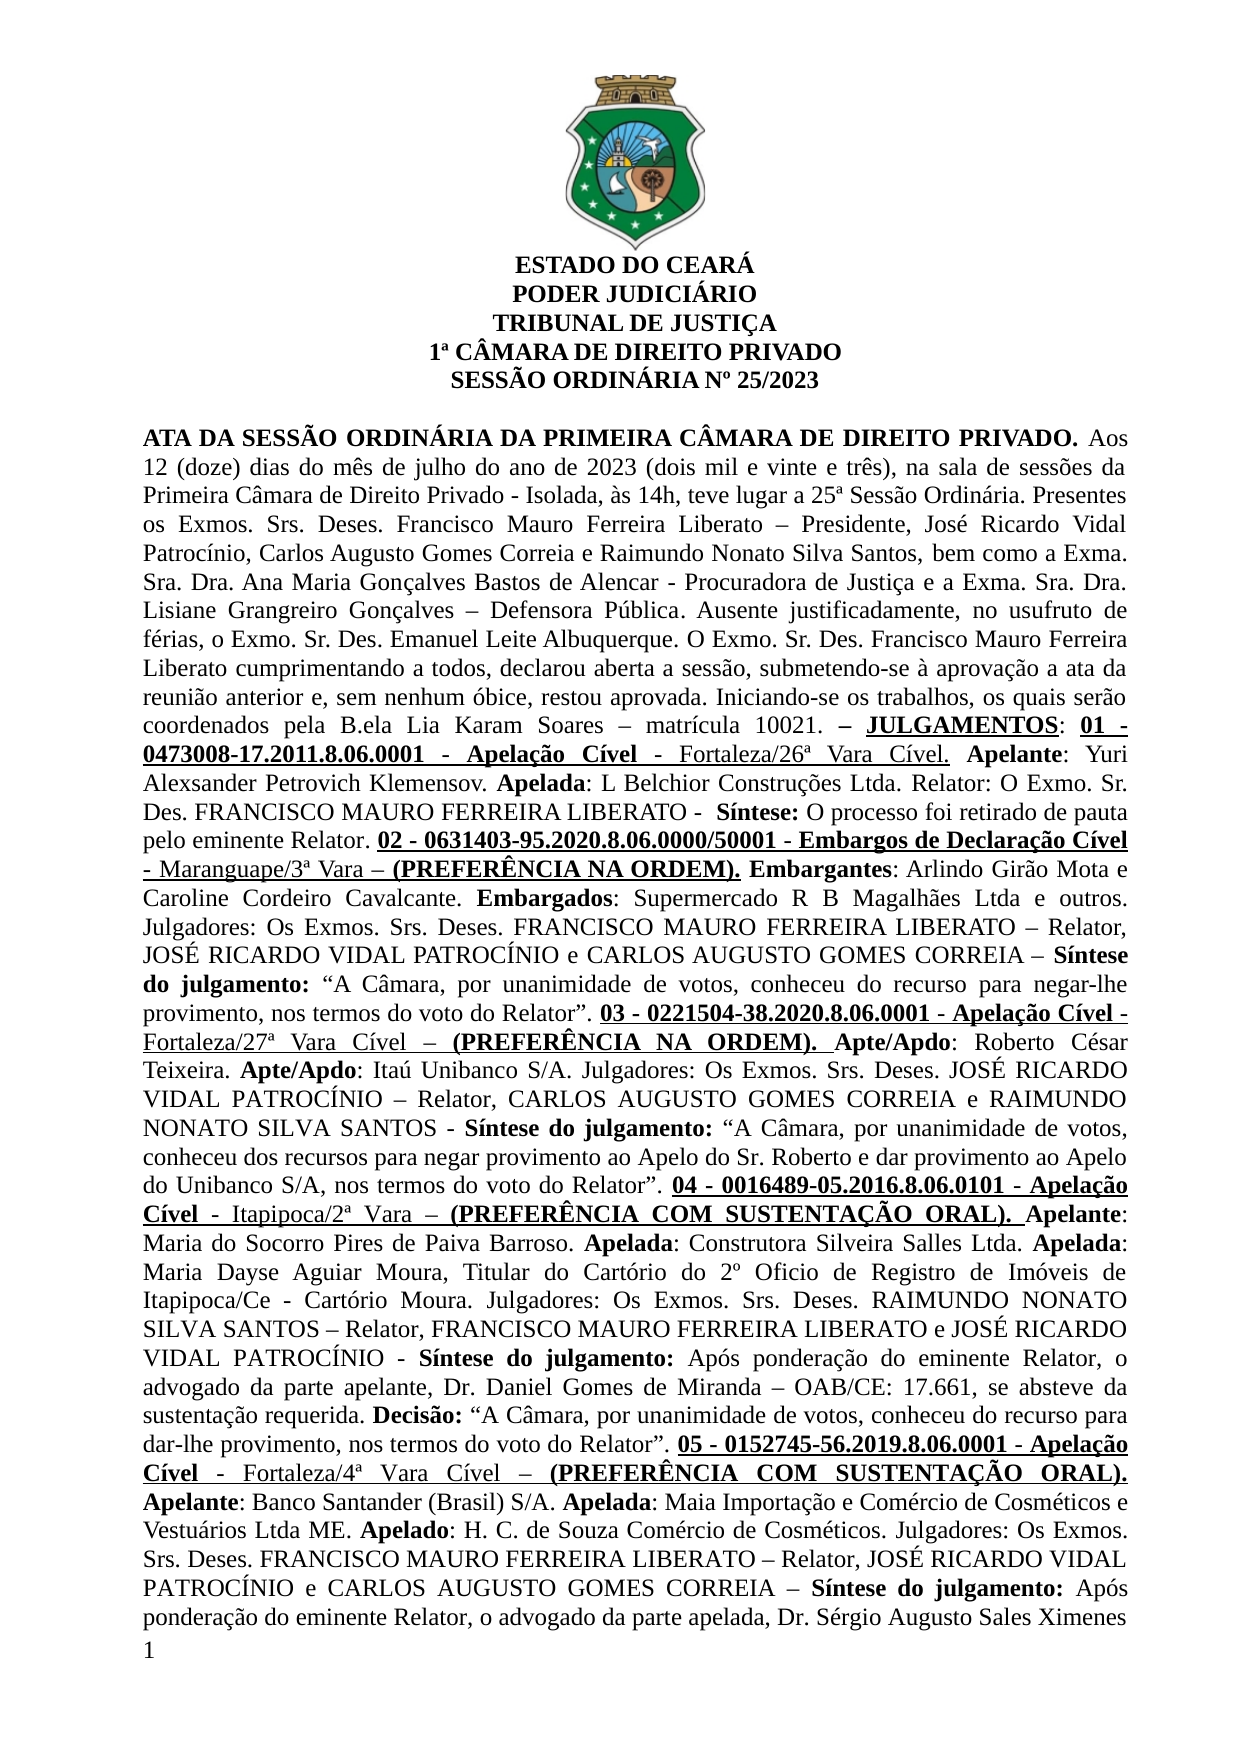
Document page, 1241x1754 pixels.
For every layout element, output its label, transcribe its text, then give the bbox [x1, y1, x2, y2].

text 1ª CÂMARA DE DIREITO PRIVADO [143, 337, 1128, 365]
text ATA DA SESSÃO ORDINÁRIA DA PRIMEIRA CÂMARA DE DIREITO PRIVADO. Aos 12 (doze) dias do mês de julho do ano de 2023 (dois mil e vinte e três), na sala de sessões da Primeira Câmara de Direito Privado - Isolada, às 14h, teve lugar a 25ª Sessão Ordinária. Presentes os Exmos. Srs. Deses. Francisco Mauro Ferreira Liberato – Presidente, José Ricardo Vidal Patrocínio, Carlos Augusto Gomes Correia e Raimundo Nonato Silva Santos, bem como a Exma. Sra. Dra. Ana Maria Gonçalves Bastos de Alencar - Procuradora de Justiça e a Exma. Sra. Dra. Lisiane Grangreiro Gonçalves – Defensora Pública. Ausente justificadamente, no usufruto de férias, o Exmo. Sr. Des. Emanuel Leite Albuquerque. O Exmo. Sr. Des. Francisco Mauro Ferreira Liberato cumprimentando a todos, declarou aberta a sessão, submetendo-se à aprovação a ata da reunião anterior e, sem nenhum óbice, restou aprovada. Iniciando-se os trabalhos, os quais serão coordenados pela B.ela Lia Karam Soares – matrícula 10021. – JULGAMENTOS: 01 - 0473008-17.2011.8.06.0001 - Apelação Cível - Fortaleza/26ª Vara Cível. Apelante: Yuri Alexsander Petrovich Klemensov. Apelada: L Belchior Construções Ltda. Relator: O Exmo. Sr. Des. FRANCISCO MAURO FERREIRA LIBERATO - Síntese: O processo foi retirado de pauta pelo eminente Relator. 02 - 0631403-95.2020.8.06.0000/50001 - Embargos de Declaração Cível - Maranguape/3ª Vara – (PREFERÊNCIA NA ORDEM). Embargantes: Arlindo Girão Mota e Caroline Cordeiro Cavalcante. Embargados: Supermercado R B Magalhães Ltda e outros. Julgadores: Os Exmos. Srs. Deses. FRANCISCO MAURO FERREIRA LIBERATO – Relator, JOSÉ RICARDO VIDAL PATROCÍNIO e CARLOS AUGUSTO GOMES CORREIA – Síntese do julgamento: “A Câmara, por unanimidade de votos, conheceu do recurso para negar-lhe provimento, nos termos do voto do Relator”. 03 - 0221504-38.2020.8.06.0001 - Apelação Cível - Fortaleza/27ª Vara Cível – (PREFERÊNCIA NA ORDEM). Apte/Apdo: Roberto César Teixeira. Apte/Apdo: Itaú Unibanco S/A. Julgadores: Os Exmos. Srs. Deses. JOSÉ RICARDO VIDAL PATROCÍNIO – Relator, CARLOS AUGUSTO GOMES CORREIA e RAIMUNDO NONATO SILVA SANTOS - Síntese do julgamento: “A Câmara, por unanimidade de votos, conheceu dos recursos para negar provimento ao Apelo do Sr. Roberto e dar provimento ao Apelo do Unibanco S/A, nos termos do voto do Relator”. 04 - 0016489-05.2016.8.06.0101 - Apelação Cível - Itapipoca/2ª Vara – (PREFERÊNCIA COM SUSTENTAÇÃO ORAL). Apelante: Maria do Socorro Pires de Paiva Barroso. Apelada: Construtora Silveira Salles Ltda. Apelada: Maria Dayse Aguiar Moura, Titular do Cartório do 2º Oficio de Registro de Imóveis de Itapipoca/Ce - Cartório Moura. Julgadores: Os Exmos. Srs. Deses. RAIMUNDO NONATO SILVA SANTOS – Relator, FRANCISCO MAURO FERREIRA LIBERATO e JOSÉ RICARDO VIDAL PATROCÍNIO - Síntese do julgamento: Após ponderação do eminente Relator, o advogado da parte apelante, Dr. Daniel Gomes de Miranda – OAB/CE: 17.661, se absteve da sustentação requerida. Decisão: “A Câmara, por unanimidade de votos, conheceu do recurso para dar-lhe provimento, nos termos do voto do Relator”. 05 - 0152745-56.2019.8.06.0001 - Apelação Cível - Fortaleza/4ª Vara Cível – (PREFERÊNCIA COM SUSTENTAÇÃO ORAL). [143, 423, 1128, 1483]
text PODER JUDICIÁRIO [141, 279, 1128, 308]
subtitle SESSÃO ORDINÁRIA Nº 25/2023 [141, 365, 1128, 394]
text Apelante: Banco Santander (Brasil) S/A. Apelada: Maia Importação e Comércio de Cosméticos e Vestuários Ltda ME. Apelado: H. C. de Souza Comércio de Cosméticos. Julgadores: Os Exmos. Srs. Deses. FRANCISCO MAURO FERREIRA LIBERATO – Relator, JOSÉ RICARDO VIDAL PATROCÍNIO e CARLOS AUGUSTO GOMES CORREIA – Síntese do julgamento: Após ponderação do eminente Relator, o advogado da parte apelada, Dr. Sérgio Augusto Sales Ximenes [143, 1484, 1128, 1630]
text TRIBUNAL DE JUSTIÇA [141, 308, 1128, 337]
text ESTADO DO CEARÁ [141, 250, 1128, 279]
picture [565, 75, 706, 251]
